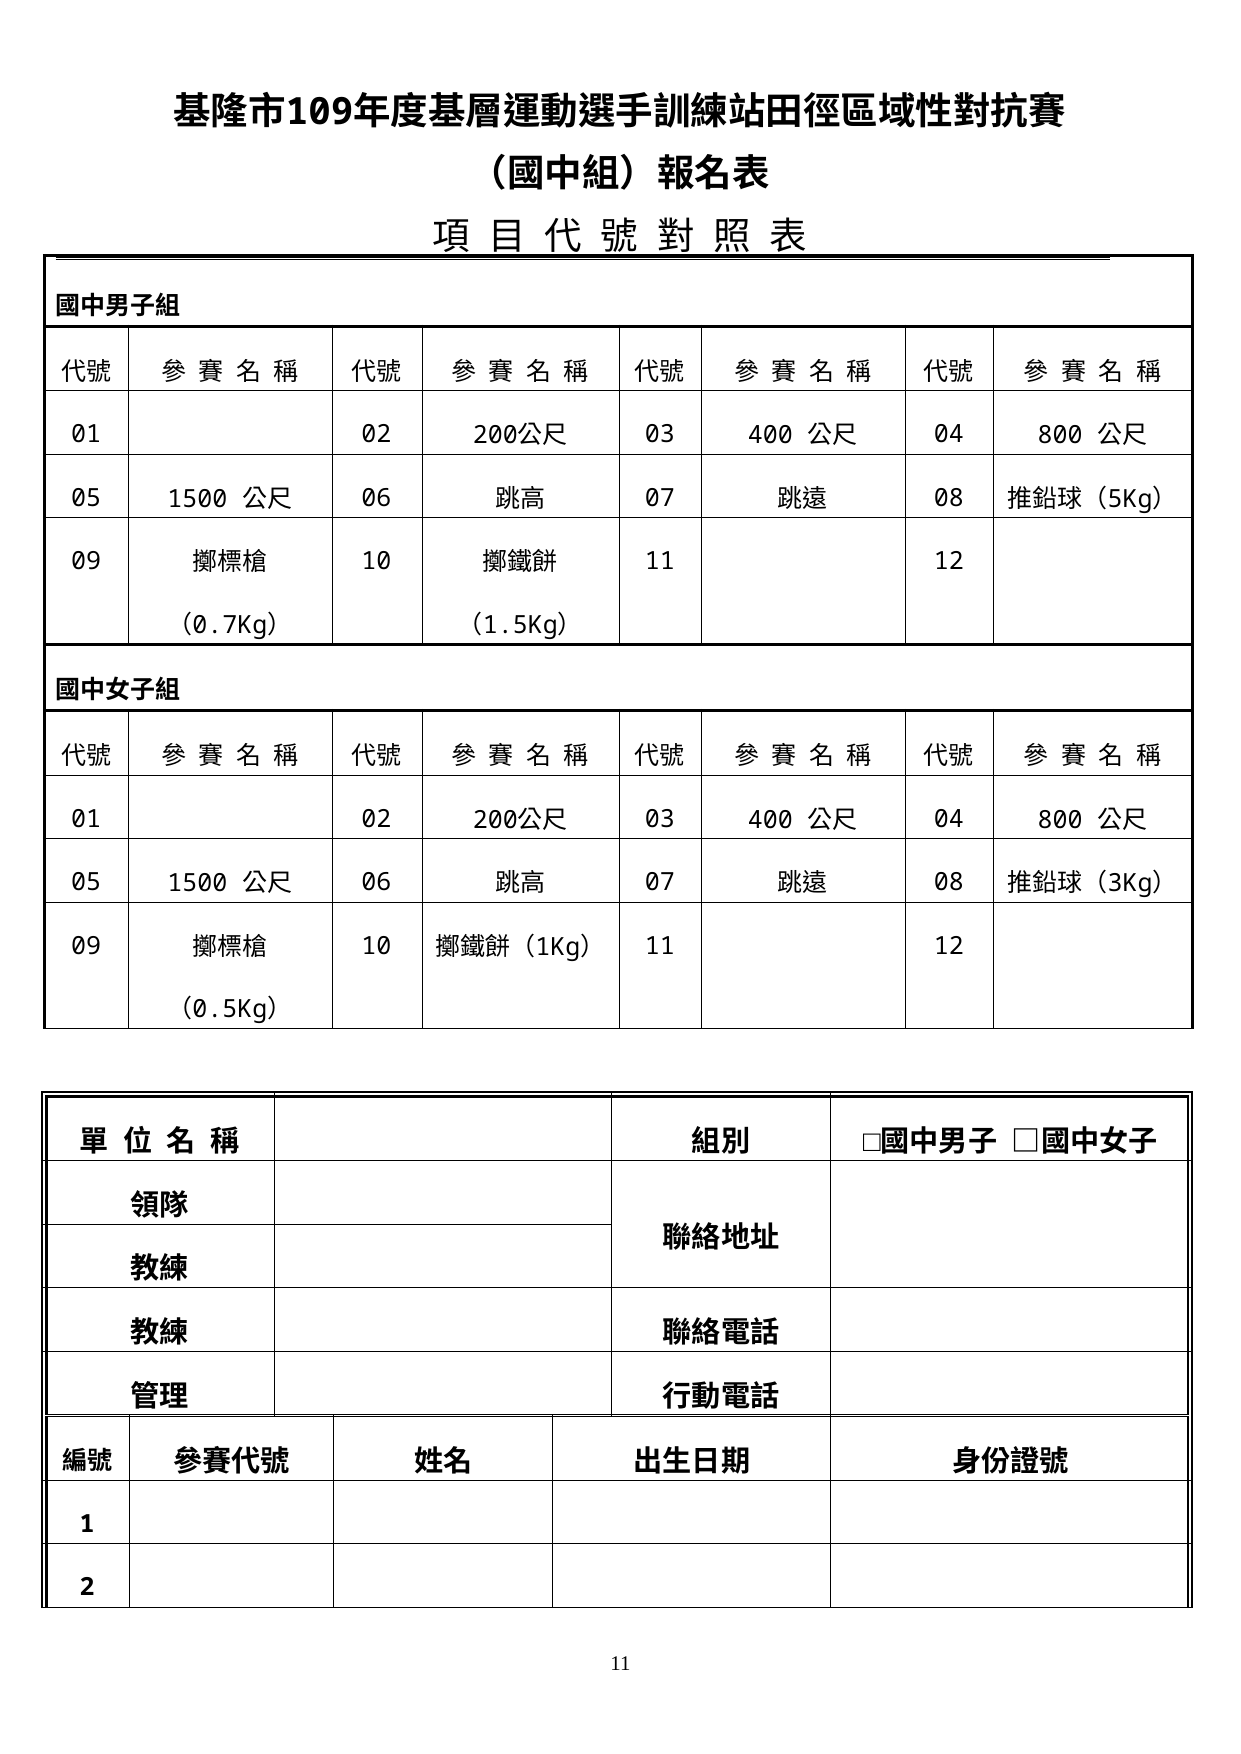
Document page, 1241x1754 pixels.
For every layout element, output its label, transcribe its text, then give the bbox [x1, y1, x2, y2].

table_cell 400 公尺 [702, 391, 905, 454]
table_cell [129, 776, 332, 838]
table_cell 06 [333, 455, 422, 517]
table_cell 行動電話 [612, 1352, 830, 1414]
table_cell 10 [333, 518, 422, 643]
table_cell [275, 1225, 611, 1287]
table_cell 參 賽 名 稱 [423, 712, 619, 774]
table_cell 教練 [48, 1225, 274, 1287]
table_cell 跳高 [423, 455, 619, 517]
table_cell 領隊 [48, 1161, 274, 1223]
table_cell 12 [906, 518, 993, 643]
table_cell 姓名 [334, 1417, 552, 1480]
table_cell 10 [333, 903, 422, 1028]
table_cell 11 [620, 518, 701, 643]
table_cell 擲標槍（0.7Kg） [129, 518, 332, 643]
table_cell [275, 1352, 611, 1414]
table_cell 09 [46, 903, 128, 1028]
table_cell [831, 1481, 1187, 1543]
table_cell 05 [46, 455, 128, 517]
table_cell 04 [906, 776, 993, 838]
table_cell 出生日期 [553, 1417, 830, 1480]
table_cell 09 [46, 518, 128, 643]
table_cell [831, 1288, 1187, 1351]
table_header [275, 1098, 611, 1160]
table_cell [994, 903, 1191, 1028]
table_cell 參 賽 名 稱 [994, 712, 1191, 774]
table_cell 代號 [46, 712, 128, 774]
table_cell [275, 1161, 611, 1223]
table_cell 06 [333, 839, 422, 902]
table_cell 代號 [906, 328, 993, 390]
table_cell 02 [333, 776, 422, 838]
table_cell 跳高 [423, 839, 619, 902]
table_cell 身份證號 [831, 1417, 1187, 1480]
table_cell [130, 1481, 333, 1543]
table_cell [831, 1544, 1187, 1607]
table_cell 03 [620, 391, 701, 454]
table_cell 擲鐵餅（1Kg） [423, 903, 619, 1028]
table_cell 跳遠 [702, 839, 905, 902]
table_cell 200公尺 [423, 391, 619, 454]
text 基隆市109年度基層運動選手訓練站田徑區域性對抗賽 [44, 66, 1194, 129]
table_cell 擲標槍（0.5Kg） [129, 903, 332, 1028]
table_cell 800 公尺 [994, 391, 1191, 454]
table_cell 04 [906, 391, 993, 454]
table_cell [702, 903, 905, 1028]
table_cell [831, 1161, 1187, 1287]
table_cell 參 賽 名 稱 [994, 328, 1191, 390]
table_cell [334, 1544, 552, 1607]
table_cell [702, 518, 905, 643]
table_cell [994, 518, 1191, 643]
table_cell 12 [906, 903, 993, 1028]
table_cell 代號 [906, 712, 993, 774]
table_cell [130, 1544, 333, 1607]
table_cell 代號 [333, 712, 422, 774]
table_cell 800 公尺 [994, 776, 1191, 838]
table_cell [553, 1481, 830, 1543]
table_cell 1 [48, 1481, 129, 1543]
table_cell [334, 1481, 552, 1543]
table_cell 參 賽 名 稱 [129, 328, 332, 390]
table_cell 01 [46, 776, 128, 838]
table_cell 1500 公尺 [129, 839, 332, 902]
table_cell 參 賽 名 稱 [702, 328, 905, 390]
table_cell 聯絡電話 [612, 1288, 830, 1351]
table_cell 代號 [620, 328, 701, 390]
table_cell 聯絡地址 [612, 1161, 830, 1287]
table_cell 07 [620, 455, 701, 517]
table_cell 2 [48, 1544, 129, 1607]
table_cell 參 賽 名 稱 [702, 712, 905, 774]
table_cell [129, 391, 332, 454]
table_cell 07 [620, 839, 701, 902]
table_cell 參 賽 名 稱 [129, 712, 332, 774]
table_cell 08 [906, 839, 993, 902]
table_cell 02 [333, 391, 422, 454]
text 項 目 代 號 對 照 表 [44, 191, 1194, 254]
table_cell 推鉛球（5Kg） [994, 455, 1191, 517]
table_cell 05 [46, 839, 128, 902]
table_header 國中男子組 [46, 257, 1191, 324]
table_cell 擲鐵餅（1.5Kg） [423, 518, 619, 643]
table_cell 推鉛球（3Kg） [994, 839, 1191, 902]
table_cell 400 公尺 [702, 776, 905, 838]
table_cell [553, 1544, 830, 1607]
table_header 單 位 名 稱 [48, 1098, 274, 1160]
table_cell 03 [620, 776, 701, 838]
table_cell 08 [906, 455, 993, 517]
table_header □國中男子 □國中女子 [831, 1098, 1187, 1160]
table_cell 代號 [46, 328, 128, 390]
table_cell 代號 [620, 712, 701, 774]
table_cell 代號 [333, 328, 422, 390]
table_cell [831, 1352, 1187, 1414]
table_cell 編號 [48, 1417, 129, 1480]
table_cell 參 賽 名 稱 [423, 328, 619, 390]
table_cell 跳遠 [702, 455, 905, 517]
table_cell 教練 [48, 1288, 274, 1351]
table_cell 1500 公尺 [129, 455, 332, 517]
table_cell 01 [46, 391, 128, 454]
text （國中組）報名表 [44, 129, 1194, 191]
table_header 組別 [612, 1098, 830, 1160]
table_cell 國中女子組 [46, 646, 1191, 709]
table_cell [275, 1288, 611, 1351]
table_cell 參賽代號 [130, 1417, 333, 1480]
table_cell 11 [620, 903, 701, 1028]
table_cell 200公尺 [423, 776, 619, 838]
table_cell 管理 [48, 1352, 274, 1414]
